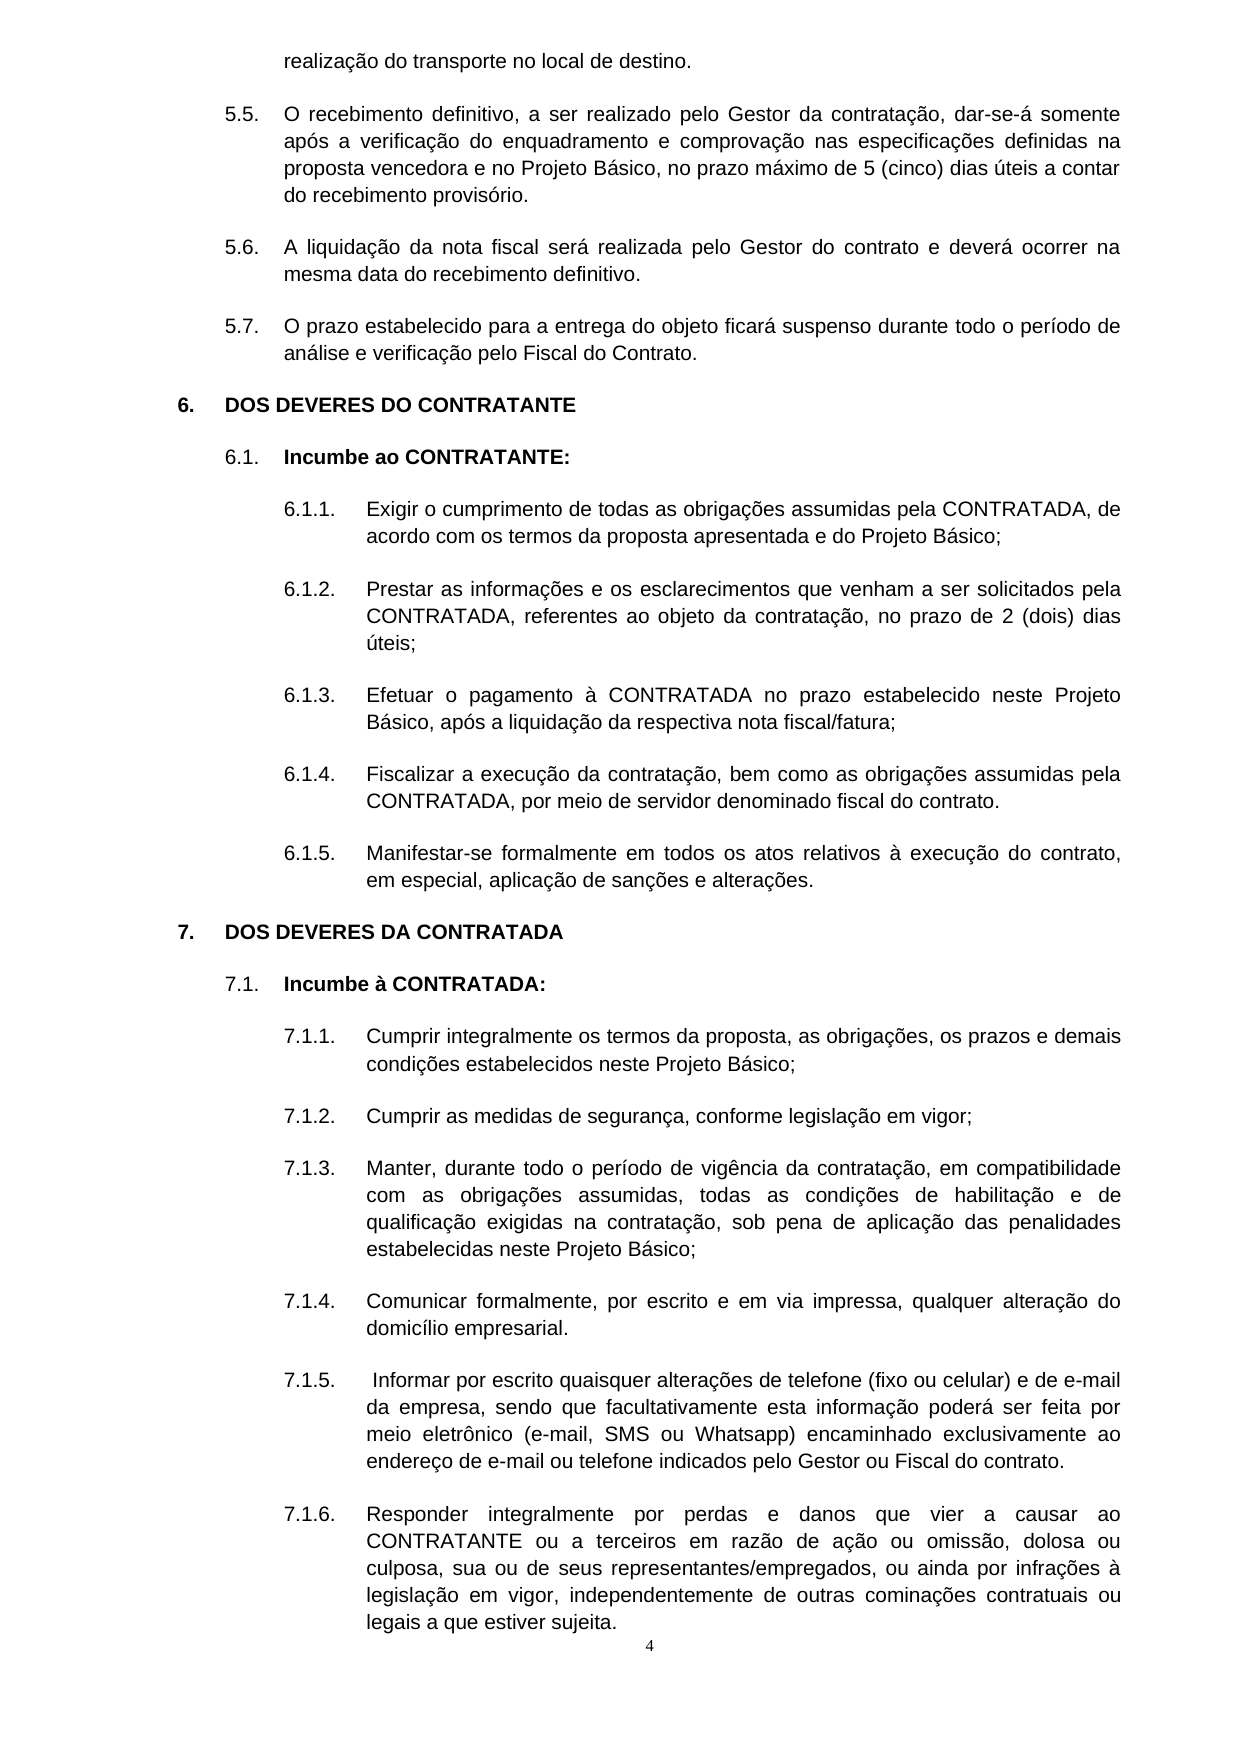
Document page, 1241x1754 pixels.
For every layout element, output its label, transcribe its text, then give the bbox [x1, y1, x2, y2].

list DOS DEVERES DO CONTRATANTE [177, 391, 1122, 418]
list Exigir o cumprimento de todas as obrigações assumidas pela CONTRATADA, de acordo com os termos da proposta apresentada e do Projeto Básico; [283, 495, 1122, 549]
list Manifestar-se formalmente em todos os atos relativos à execução do contrato, em especial, aplicação de sanções e alterações. [283, 839, 1122, 893]
list Comunicar formalmente, por escrito e em via impressa, qualquer alteração do domicílio empresarial. [283, 1287, 1122, 1341]
list Cumprir integralmente os termos da proposta, as obrigações, os prazos e demais condições estabelecidos neste Projeto Básico; [283, 1022, 1122, 1076]
list Manter, durante todo o período de vigência da contratação, em compatibilidade com as obrigações assumidas, todas as condições de habilitação e de qualificação exigidas na contratação, sob pena de aplicação das penalidades estabelecidas neste Projeto Básico; [283, 1153, 1122, 1262]
list Cumprir as medidas de segurança, conforme legislação em vigor; [283, 1101, 1122, 1128]
list Responder integralmente por perdas e danos que vier a causar ao CONTRATANTE ou a terceiros em razão de ação ou omissão, dolosa ou culposa, sua ou de seus representantes/empregados, ou ainda por infrações à legislação em vigor, independentemente de outras cominações contratuais ou legais a que estiver sujeita. [283, 1499, 1122, 1635]
list realização do transporte no local de destino. [224, 47, 1122, 74]
list A liquidação da nota fiscal será realizada pelo Gestor do contrato e deverá ocorrer na mesma data do recebimento definitivo. [224, 233, 1122, 287]
list Prestar as informações e os esclarecimentos que venham a ser solicitados pela CONTRATADA, referentes ao objeto da contratação, no prazo de 2 (dois) dias úteis; [283, 574, 1122, 656]
list Incumbe ao CONTRATANTE: [224, 443, 1122, 470]
list Incumbe à CONTRATADA: [224, 970, 1122, 997]
list DOS DEVERES DA CONTRATADA [177, 918, 1122, 945]
list Fiscalizar a execução da contratação, bem como as obrigações assumidas pela CONTRATADA, por meio de servidor denominado fiscal do contrato. [283, 760, 1122, 814]
list Informar por escrito quaisquer alterações de telefone (fixo ou celular) e de e-mail da empresa, sendo que facultativamente esta informação poderá ser feita por meio eletrônico (e-mail, SMS ou Whatsapp) encaminhado exclusivamente ao endereço de e-mail ou telefone indicados pelo Gestor ou Fiscal do contrato. [283, 1366, 1122, 1474]
list O recebimento definitivo, a ser realizado pelo Gestor da contratação, dar-se-á somente após a verificação do enquadramento e comprovação nas especificações definidas na proposta vencedora e no Projeto Básico, no prazo máximo de 5 (cinco) dias úteis a contar do recebimento provisório. [224, 99, 1122, 208]
list O prazo estabelecido para a entrega do objeto ficará suspenso durante todo o período de análise e verificação pelo Fiscal do Contrato. [224, 312, 1122, 366]
list Efetuar o pagamento à CONTRATADA no prazo estabelecido neste Projeto Básico, após a liquidação da respectiva nota fiscal/fatura; [283, 681, 1122, 735]
